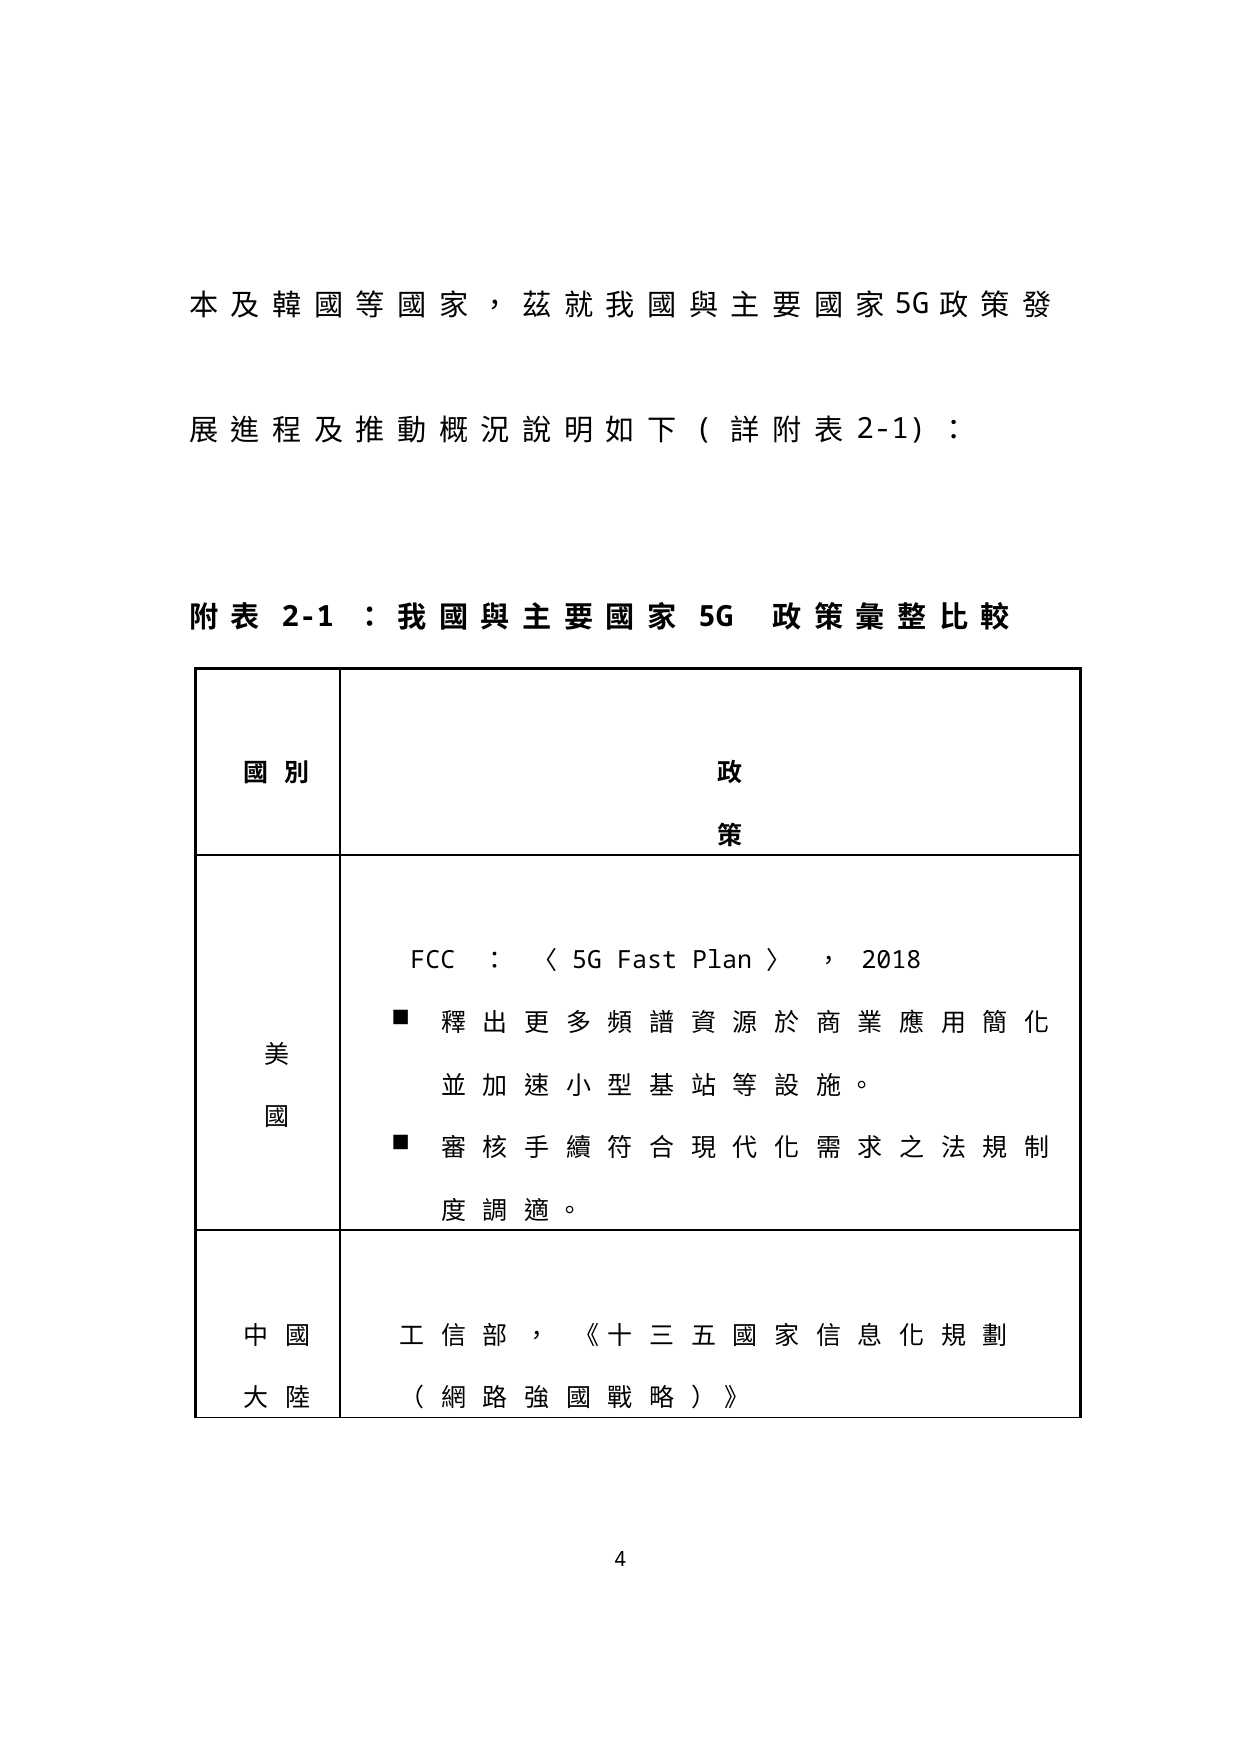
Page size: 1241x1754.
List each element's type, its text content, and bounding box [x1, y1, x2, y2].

text 附表2-1：我國與主要國家5G 政策彙整比較 [183, 542, 1148, 667]
table_cell 中國大陸 [197, 1231, 339, 1417]
table_header 政 策 [341, 670, 1079, 854]
table_cell 美 國 [197, 856, 339, 1229]
table_cell 工信部，《十三五國家信息化規劃（網路強國戰略）》 新一代寬頻無線移動通信網專案計畫（明確5G研發項目）。 5G技術研發試驗總體方案（明確5G研發進度）。 [341, 1231, 1079, 1417]
text 本及韓國等國家，茲就我國與主要國家5G政策發展進程及推動概況說明如下(詳附表2-1)： [183, 229, 1058, 479]
table_header 國別 [197, 670, 339, 854]
table_cell FCC：〈5G Fast Plan〉，2018 釋出更多頻譜資源於商業應用簡化並加速小型基站等設施。 審核手續符合現代化需求之法規制度調適。 [341, 856, 1079, 1229]
